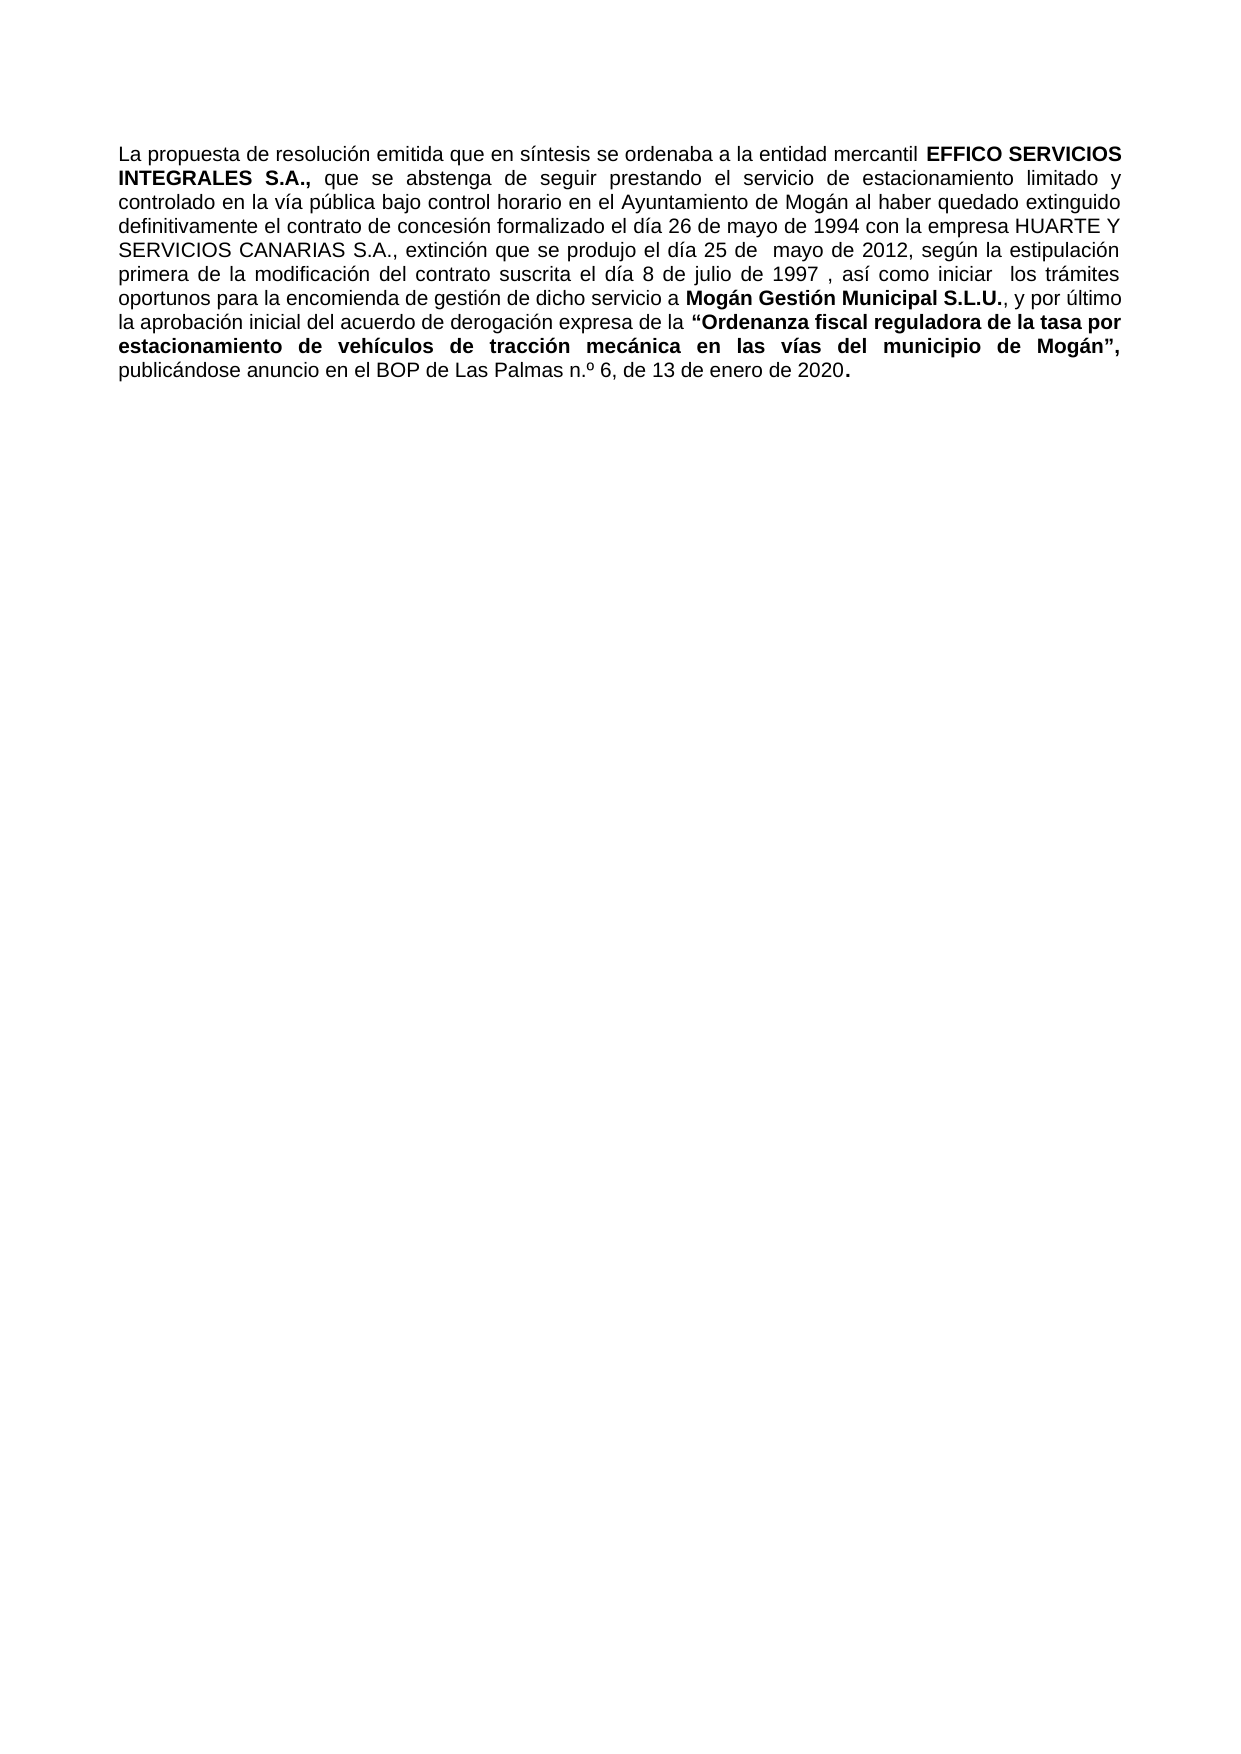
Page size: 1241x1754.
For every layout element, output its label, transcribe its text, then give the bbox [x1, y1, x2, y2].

text La propuesta de resolución emitida que en síntesis se ordenaba a la entidad mercantil EFFICO SERVICIOS INTEGRALES S.A., que se abstenga de seguir prestando el servicio de estacionamiento limitado y controlado en la vía pública bajo control horario en el Ayuntamiento de Mogán al haber quedado extinguido definitivamente el contrato de concesión formalizado el día 26 de mayo de 1994 con la empresa HUARTE Y SERVICIOS CANARIAS S.A., extinción que se produjo el día 25 de mayo de 2012, según la estipulación primera de la modificación del contrato suscrita el día 8 de julio de 1997 , así como iniciar los trámites oportunos para la encomienda de gestión de dicho servicio a Mogán Gestión Municipal S.L.U., y por último la aprobación inicial del acuerdo de derogación expresa de la “Ordenanza fiscal reguladora de la tasa por estacionamiento de vehículos de tracción mecánica en las vías del municipio de Mogán”, publicándose anuncio en el BOP de Las Palmas n.º 6, de 13 de enero de 2020. [118, 142, 1122, 382]
